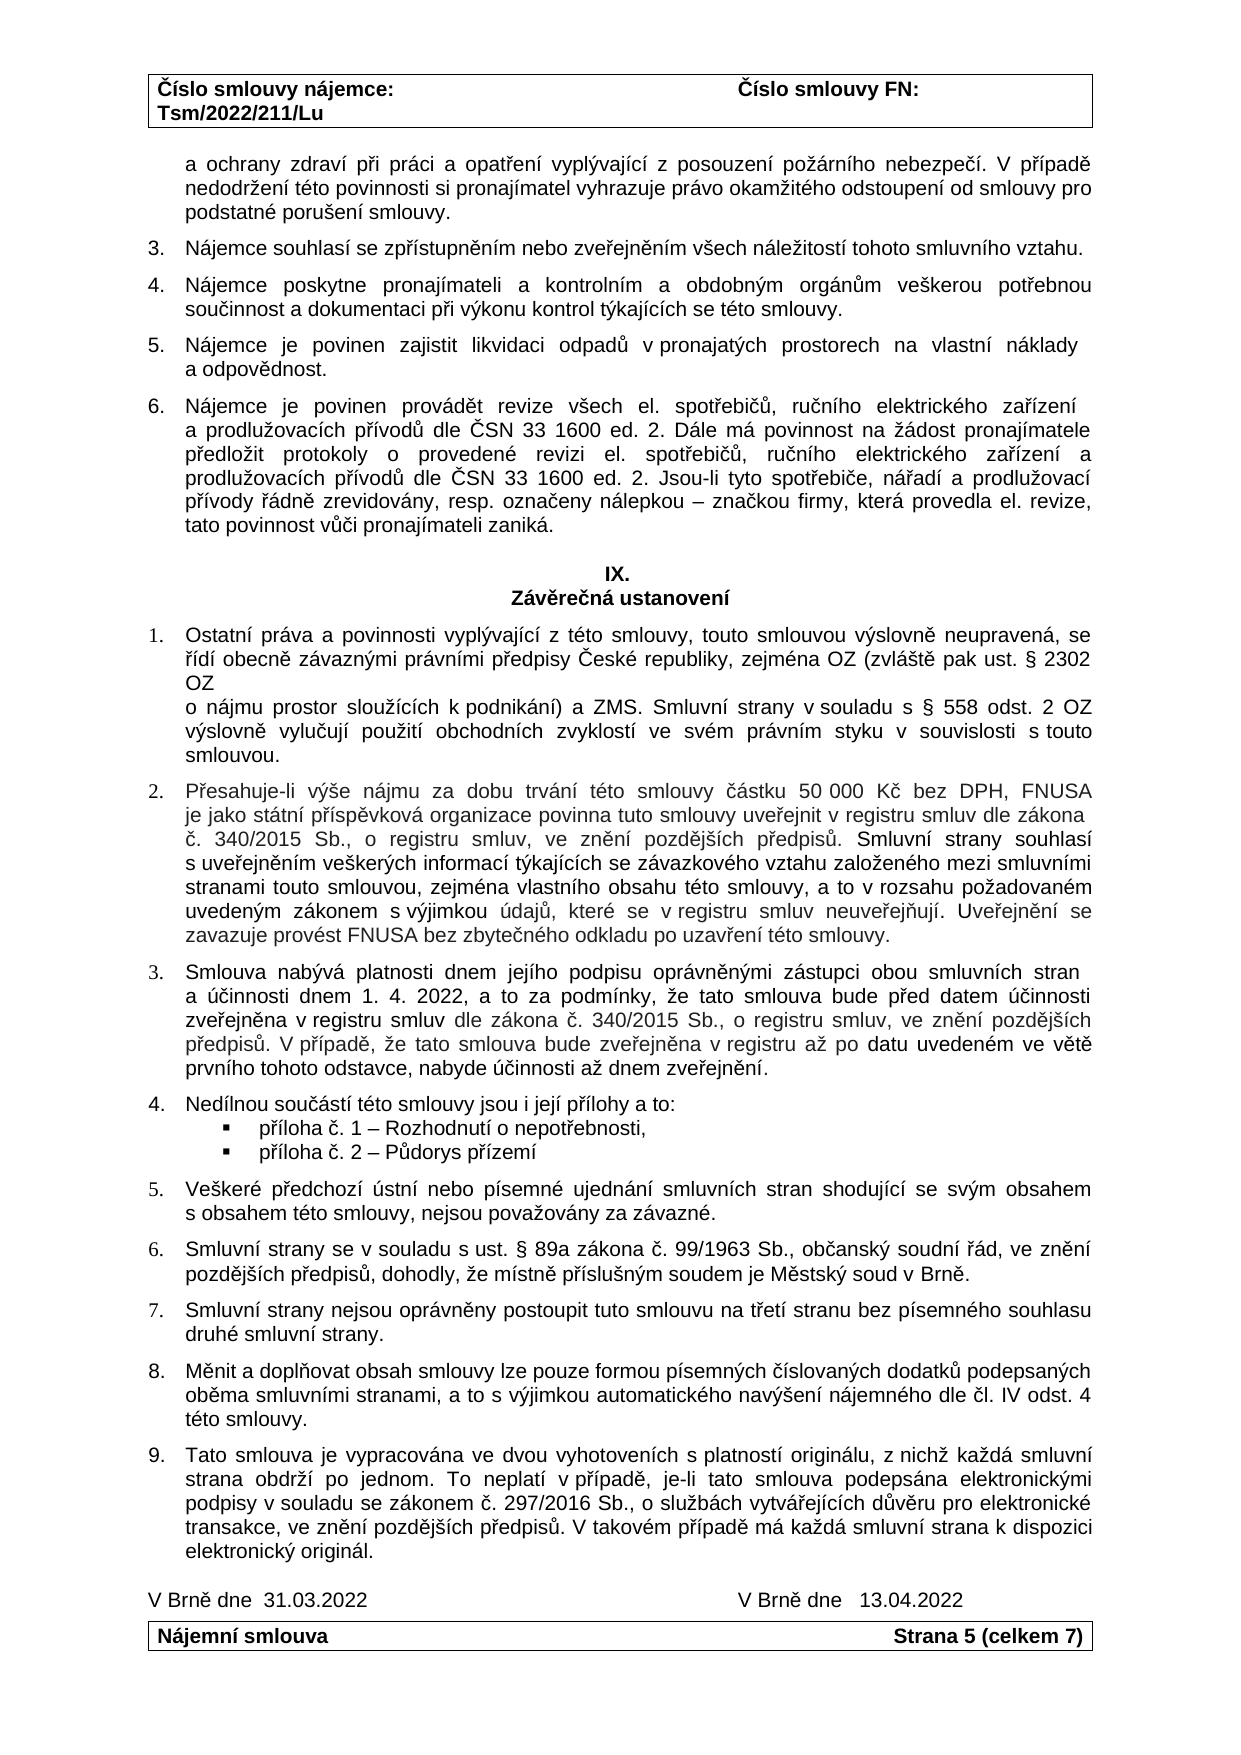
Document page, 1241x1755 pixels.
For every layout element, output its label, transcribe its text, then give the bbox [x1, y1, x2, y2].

list příloha č. 2 – Půdorys přízemí [221, 1140, 1093, 1164]
text Závěrečná ustanovení [148, 586, 1093, 610]
list příloha č. 1 – Rozhodnutí o nepotřebnosti, [221, 1116, 1093, 1140]
list Nedílnou součástí této smlouvy jsou i její přílohy a to: [148, 1092, 1093, 1116]
list Smlouva nabývá platnosti dnem jejího podpisu oprávněnými zástupci obou smluvních stran a účinnosti dnem 1. 4. 2022, a to za podmínky, že tato smlouva bude před datem účinnosti zveřejněna v registru smluv dle zákona č. 340/2015 Sb., o registru smluv, ve znění pozdějších předpisů. V případě, že tato smlouva bude zveřejněna v registru až po datu uvedeném ve větě prvního tohoto odstavce, nabyde účinnosti až dnem zveřejnění. [148, 959, 1093, 1079]
list Přesahuje-li výše nájmu za dobu trvání této smlouvy částku 50 000 Kč bez DPH, FNUSA je jako státní příspěvková organizace povinna tuto smlouvy uveřejnit v registru smluv dle zákona č. 340/2015 Sb., o registru smluv, ve znění pozdějších předpisů. Smluvní strany souhlasí s uveřejněním veškerých informací týkajících se závazkového vztahu založeného mezi smluvními stranami touto smlouvou, zejména vlastního obsahu této smlouvy, a to v rozsahu požadovaném uvedeným zákonem s výjimkou údajů, které se v registru smluv neuveřejňují. Uveřejnění se zavazuje provést FNUSA bez zbytečného odkladu po uzavření této smlouvy. [148, 779, 1093, 947]
list Nájemce je povinen zajistit likvidaci odpadů v pronajatých prostorech na vlastní náklady a odpovědnost. [148, 333, 1093, 381]
list Ostatní práva a povinnosti vyplývající z této smlouvy, touto smlouvou výslovně neupravená, se řídí obecně závaznými právními předpisy České republiky, zejména OZ (zvláště pak ust. § 2302 OZ o nájmu prostor sloužících k podnikání) a ZMS. Smluvní strany v souladu s § 558 odst. 2 OZ výslovně vylučují použití obchodních zvyklostí ve svém právním styku v souvislosti s touto smlouvou. [148, 623, 1093, 767]
list Nájemce je povinen provádět revize všech el. spotřebičů, ručního elektrického zařízení a prodlužovacích přívodů dle ČSN 33 1600 ed. 2. Dále má povinnost na žádost pronajímatele předložit protokoly o provedené revizi el. spotřebičů, ručního elektrického zařízení a prodlužovacích přívodů dle ČSN 33 1600 ed. 2. Jsou-li tyto spotřebiče, nářadí a prodlužovací přívody řádně zrevidovány, resp. označeny nálepkou – značkou firmy, která provedla el. revize, tato povinnost vůči pronajímateli zaniká. [148, 393, 1093, 537]
list Nájemce poskytne pronajímateli a kontrolním a obdobným orgánům veškerou potřebnou součinnost a dokumentaci při výkonu kontrol týkajících se této smlouvy. [148, 273, 1093, 321]
list Veškeré předchozí ústní nebo písemné ujednání smluvních stran shodující se svým obsahem s obsahem této smlouvy, nejsou považovány za závazné. [148, 1177, 1093, 1225]
list a ochrany zdraví při práci a opatření vyplývající z posouzení požárního nebezpečí. V případě nedodržení této povinnosti si pronajímatel vyhrazuje právo okamžitého odstoupení od smlouvy pro podstatné porušení smlouvy. [148, 152, 1093, 224]
list Nájemce souhlasí se zpřístupněním nebo zveřejněním všech náležitostí tohoto smluvního vztahu. [148, 236, 1093, 260]
text IX. [148, 562, 1093, 586]
list Smluvní strany se v souladu s ust. § 89a zákona č. 99/1963 Sb., občanský soudní řád, ve znění pozdějších předpisů, dohodly, že místně příslušným soudem je Městský soud v Brně. [148, 1237, 1093, 1285]
list Měnit a doplňovat obsah smlouvy lze pouze formou písemných číslovaných dodatků podepsaných oběma smluvními stranami, a to s výjimkou automatického navýšení nájemného dle čl. IV odst. 4 této smlouvy. [148, 1358, 1093, 1430]
list Tato smlouva je vypracována ve dvou vyhotoveních s platností originálu, z nichž každá smluvní strana obdrží po jednom. To neplatí v případě, je-li tato smlouva podepsána elektronickými podpisy v souladu se zákonem č. 297/2016 Sb., o službách vytvářejících důvěru pro elektronické transakce, ve znění pozdějších předpisů. V takovém případě má každá smluvní strana k dispozici elektronický originál. [148, 1443, 1093, 1563]
list Smluvní strany nejsou oprávněny postoupit tuto smlouvu na třetí stranu bez písemného souhlasu druhé smluvní strany. [148, 1298, 1093, 1346]
text V Brně dne 31.03.2022 V Brně dne 13.04.2022 [148, 1588, 1093, 1612]
